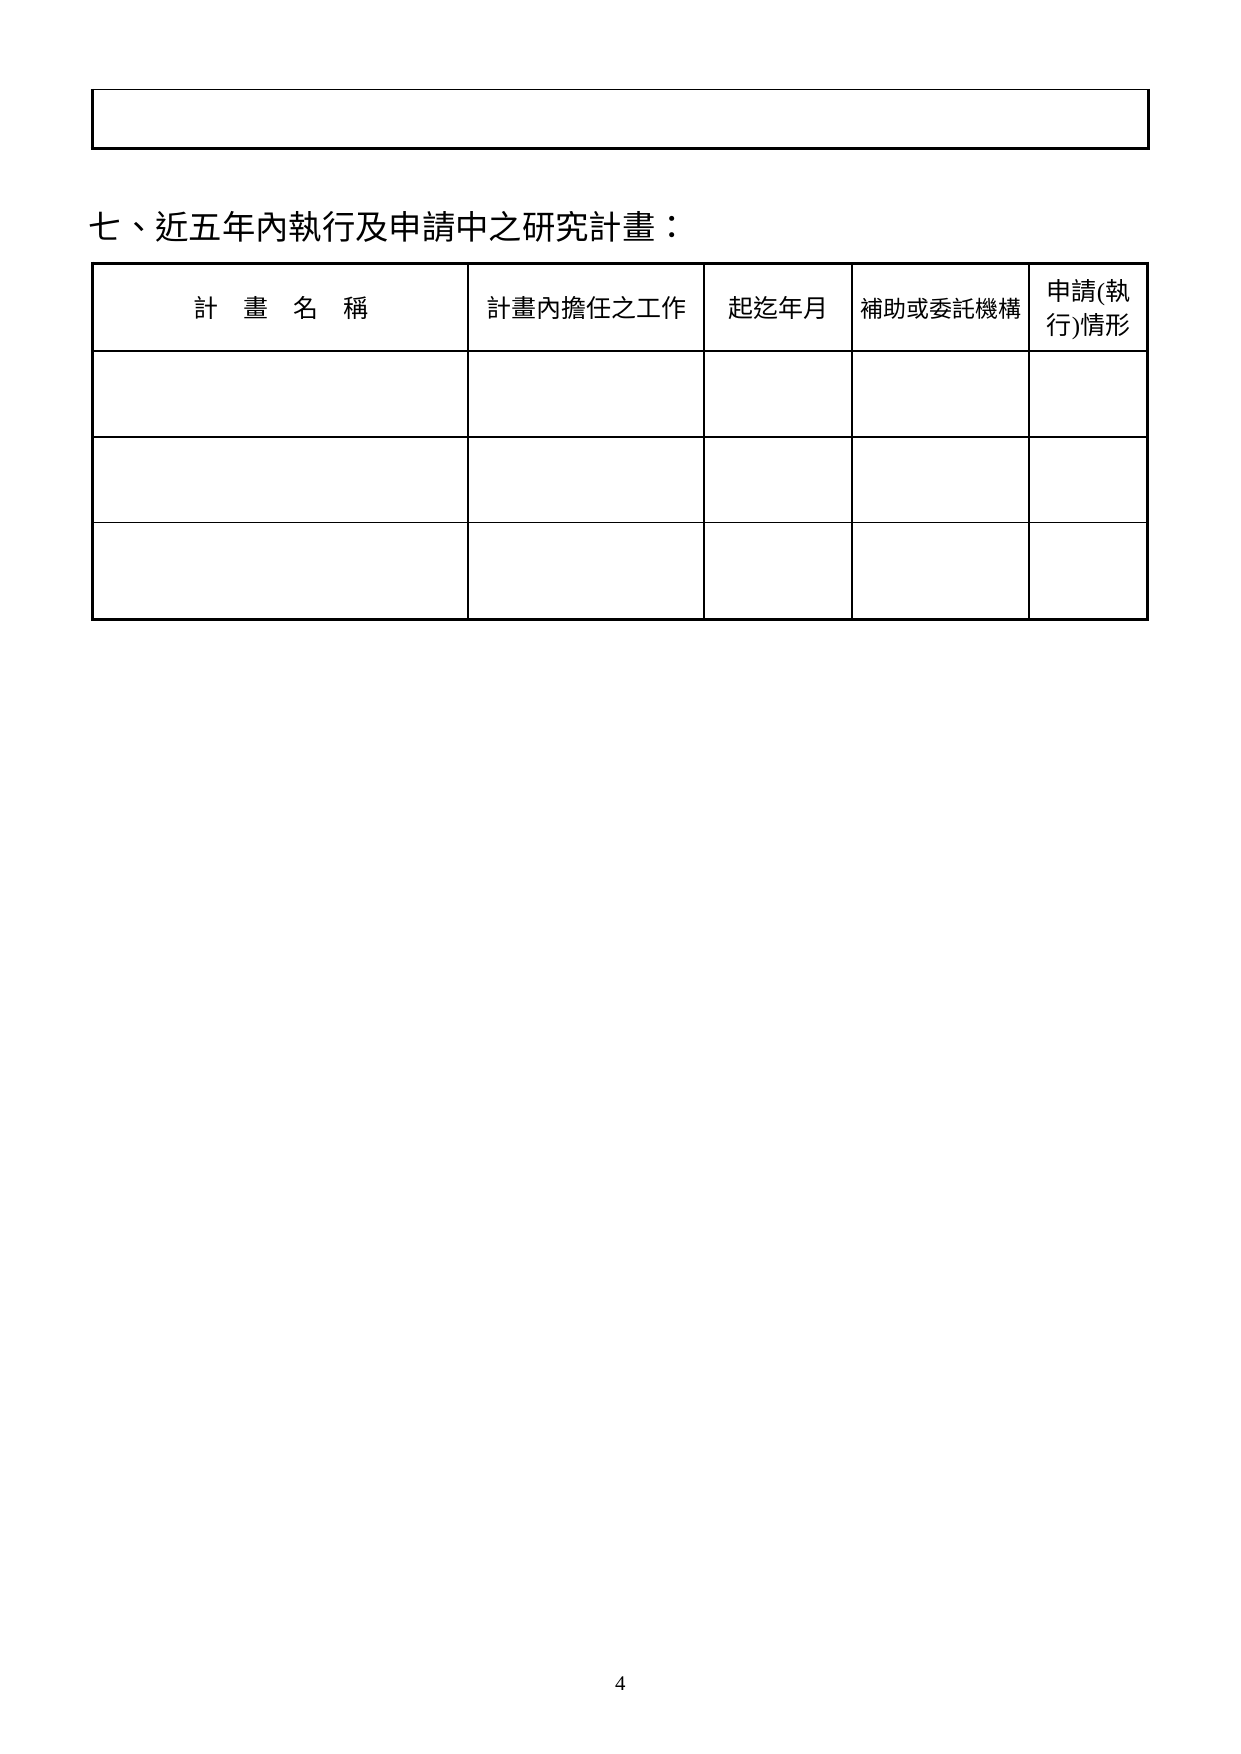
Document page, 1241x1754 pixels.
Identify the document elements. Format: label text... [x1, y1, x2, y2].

text 七、近五年內執行及申請中之研究計畫： [89, 201, 1152, 249]
table_cell [853, 352, 1028, 436]
table_cell [94, 90, 1147, 147]
table_cell [1030, 438, 1146, 522]
table_cell [853, 438, 1028, 522]
table_cell [705, 523, 851, 618]
table_header 計畫內擔任之工作 [469, 265, 703, 350]
table_cell [705, 438, 851, 522]
table_cell [469, 523, 703, 618]
table_cell [94, 352, 467, 436]
table_header 補助或委託機構 [853, 265, 1028, 350]
table_cell [94, 438, 467, 522]
table_header 起迄年月 [705, 265, 851, 350]
table_cell [1030, 352, 1146, 436]
table_cell [853, 523, 1028, 618]
table_cell [469, 438, 703, 522]
table_cell [1030, 523, 1146, 618]
table_cell [705, 352, 851, 436]
table_header 申請(執行)情形 [1030, 265, 1146, 350]
table_header 計 畫 名 稱 [94, 265, 467, 350]
table_cell [469, 352, 703, 436]
table_cell [94, 523, 467, 618]
